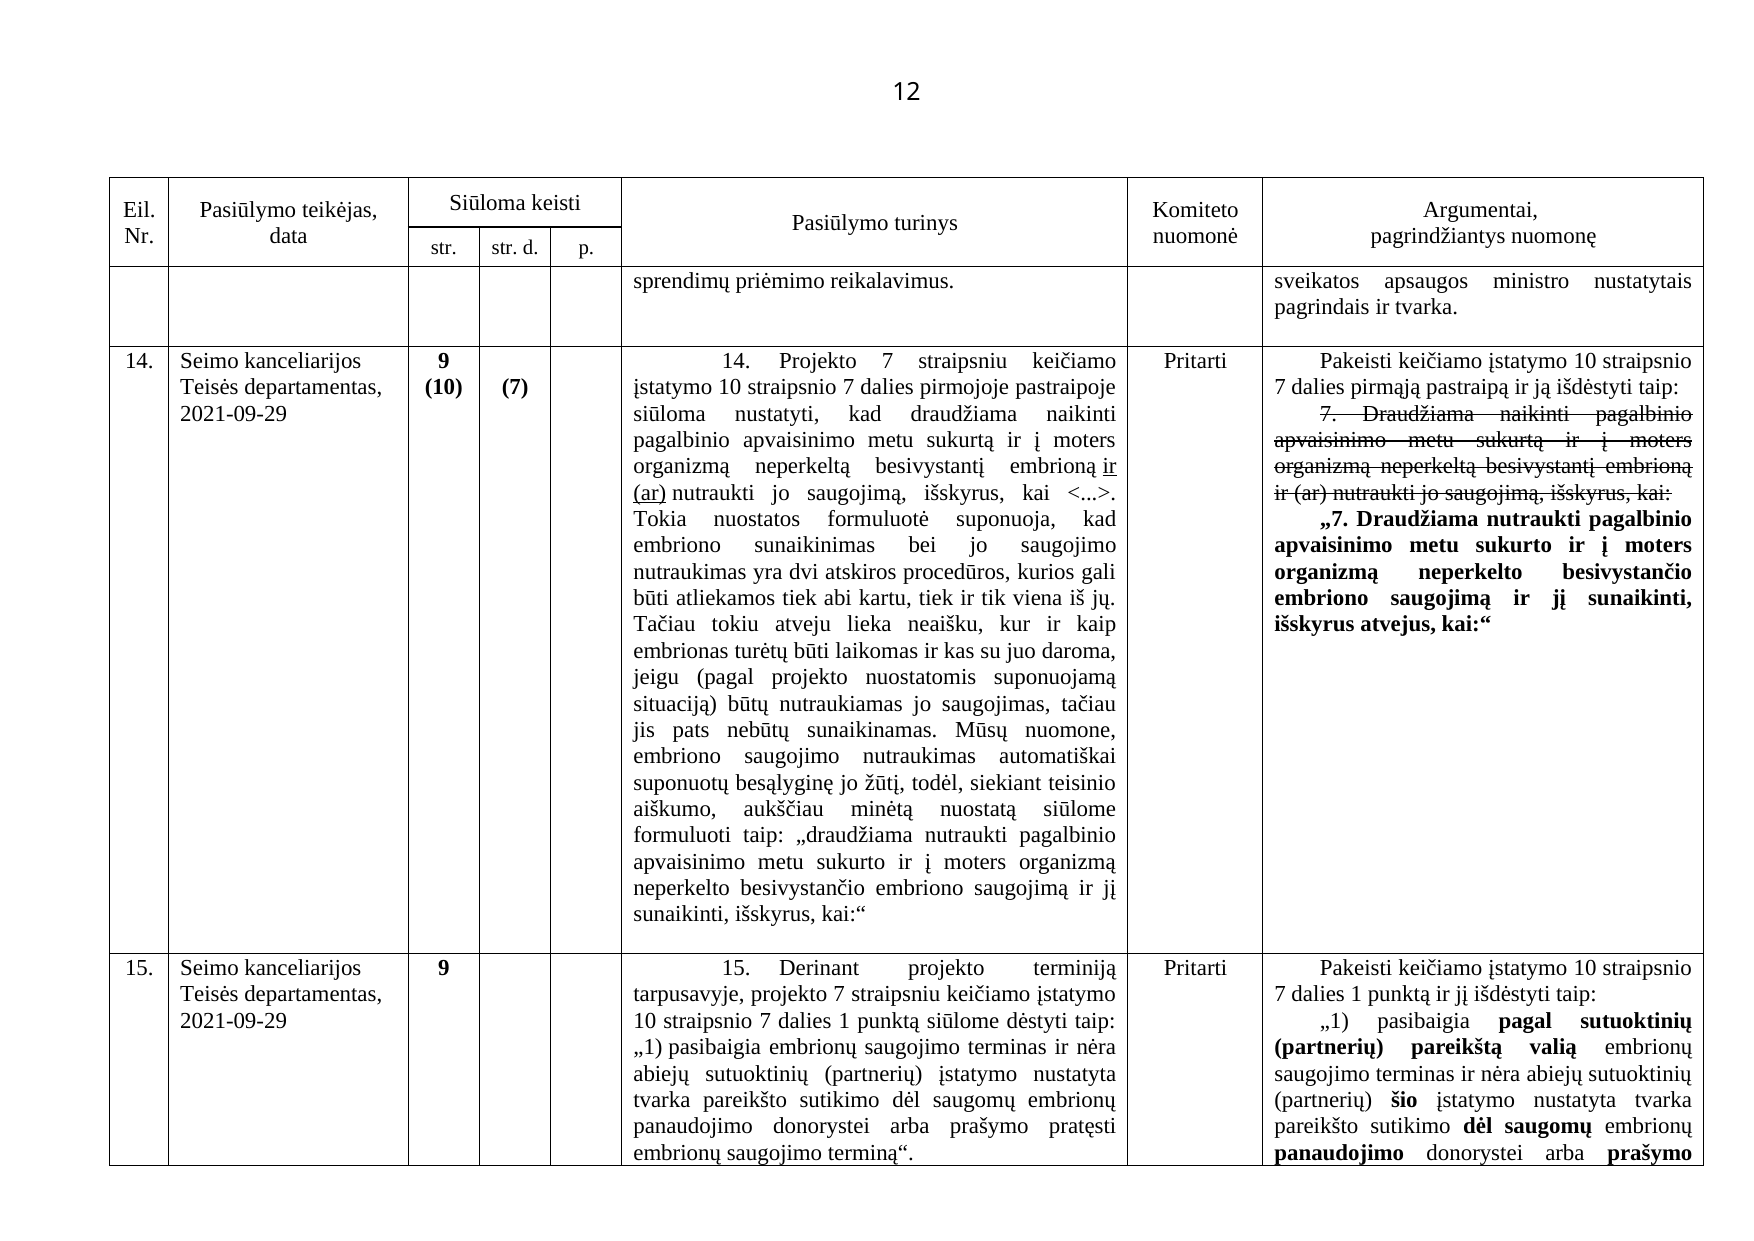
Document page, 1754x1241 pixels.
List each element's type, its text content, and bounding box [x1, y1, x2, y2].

table_cell Pakeisti keičiamo įstatymo 10 straipsnio 7 dalies 1 punktą ir jį išdėstyti taip: „1) pasibaigia pagal sutuoktinių (partnerių) pareikštą valią embrionų saugojimo terminas ir nėra abiejų sutuoktinių (partnerių) šio įstatymo nustatyta tvarka pareikšto sutikimo dėl saugomų embrionų panaudojimo donorystei arba prašymo [1263, 954, 1703, 1165]
table_cell 15. [110, 954, 168, 1165]
table_cell sprendimų priėmimo reikalavimus. [622, 267, 1127, 346]
table_cell [551, 347, 621, 953]
table_cell Pakeisti keičiamo įstatymo 10 straipsnio 7 dalies pirmąją pastraipą ir ją išdėstyti taip: 7. Draudžiama naikinti pagalbinio apvaisinimo metu sukurtą ir į moters organizmą neperkeltą besivystantį embrioną ir (ar) nutraukti jo saugojimą, išskyrus, kai: „7. Draudžiama nutraukti pagalbinio apvaisinimo metu sukurto ir į moters organizmą neperkelto besivystančio embriono saugojimą ir jį sunaikinti, išskyrus atvejus, kai:“ [1263, 347, 1703, 953]
table_header Eil. Nr. [110, 178, 168, 266]
table_cell [110, 267, 168, 346]
table_cell [480, 267, 550, 346]
table_cell Seimo kanceliarijos Teisės departamentas, 2021-09-29 [169, 347, 408, 953]
table_header Komiteto nuomonė [1128, 178, 1262, 266]
table_header Pasiūlymo teikėjas, data [169, 178, 408, 266]
table_cell p. [551, 228, 621, 266]
table_cell Pritarti [1128, 347, 1262, 953]
table_header Siūloma keisti [409, 178, 621, 226]
table_cell 14. Projekto 7 straipsniu keičiamo įstatymo 10 straipsnio 7 dalies pirmojoje pastraipoje siūloma nustatyti, kad draudžiama naikinti pagalbinio apvaisinimo metu sukurtą ir į moters organizmą neperkeltą besivystantį embrioną ir (ar) nutraukti jo saugojimą, išskyrus, kai <...>. Tokia nuostatos formuluotė suponuoja, kad embriono sunaikinimas bei jo saugojimo nutraukimas yra dvi atskiros procedūros, kurios gali būti atliekamos tiek abi kartu, tiek ir tik viena iš jų. Tačiau tokiu atveju lieka neaišku, kur ir kaip embrionas turėtų būti laikomas ir kas su juo daroma, jeigu (pagal projekto nuostatomis suponuojamą situaciją) būtų nutraukiamas jo saugojimas, tačiau jis pats nebūtų sunaikinamas. Mūsų nuomone, embriono saugojimo nutraukimas automatiškai suponuotų besąlyginę jo žūtį, todėl, siekiant teisinio aiškumo, aukščiau minėtą nuostatą siūlome formuluoti taip: „draudžiama nutraukti pagalbinio apvaisinimo metu sukurto ir į moters organizmą neperkelto besivystančio embriono saugojimą ir jį sunaikinti, išskyrus, kai:“ [622, 347, 1127, 953]
table_cell (7) [480, 347, 550, 953]
table_cell sveikatos apsaugos ministro nustatytais pagrindais ir tvarka. [1263, 267, 1703, 346]
table_cell 15. Derinant projekto terminiją tarpusavyje, projekto 7 straipsniu keičiamo įstatymo 10 straipsnio 7 dalies 1 punktą siūlome dėstyti taip: „1) pasibaigia embrionų saugojimo terminas ir nėra abiejų sutuoktinių (partnerių) įstatymo nustatyta tvarka pareikšto sutikimo dėl saugomų embrionų panaudojimo donorystei arba prašymo pratęsti embrionų saugojimo terminą“. [622, 954, 1127, 1165]
table_cell [551, 954, 621, 1165]
table_cell Pritarti [1128, 954, 1262, 1165]
table_cell [409, 267, 479, 346]
table_header Argumentai, pagrindžiantys nuomonę [1263, 178, 1703, 266]
table_cell [169, 267, 408, 346]
table_cell [480, 954, 550, 1165]
table_cell Seimo kanceliarijos Teisės departamentas, 2021-09-29 [169, 954, 408, 1165]
table_cell 9 (10) [409, 347, 479, 953]
table_cell [1128, 267, 1262, 346]
table_cell 9 [409, 954, 479, 1165]
table_cell str. d. [480, 228, 550, 266]
table_header Pasiūlymo turinys [622, 178, 1127, 266]
table_cell str. [409, 228, 479, 266]
table_cell 14. [110, 347, 168, 953]
table_cell [551, 267, 621, 346]
